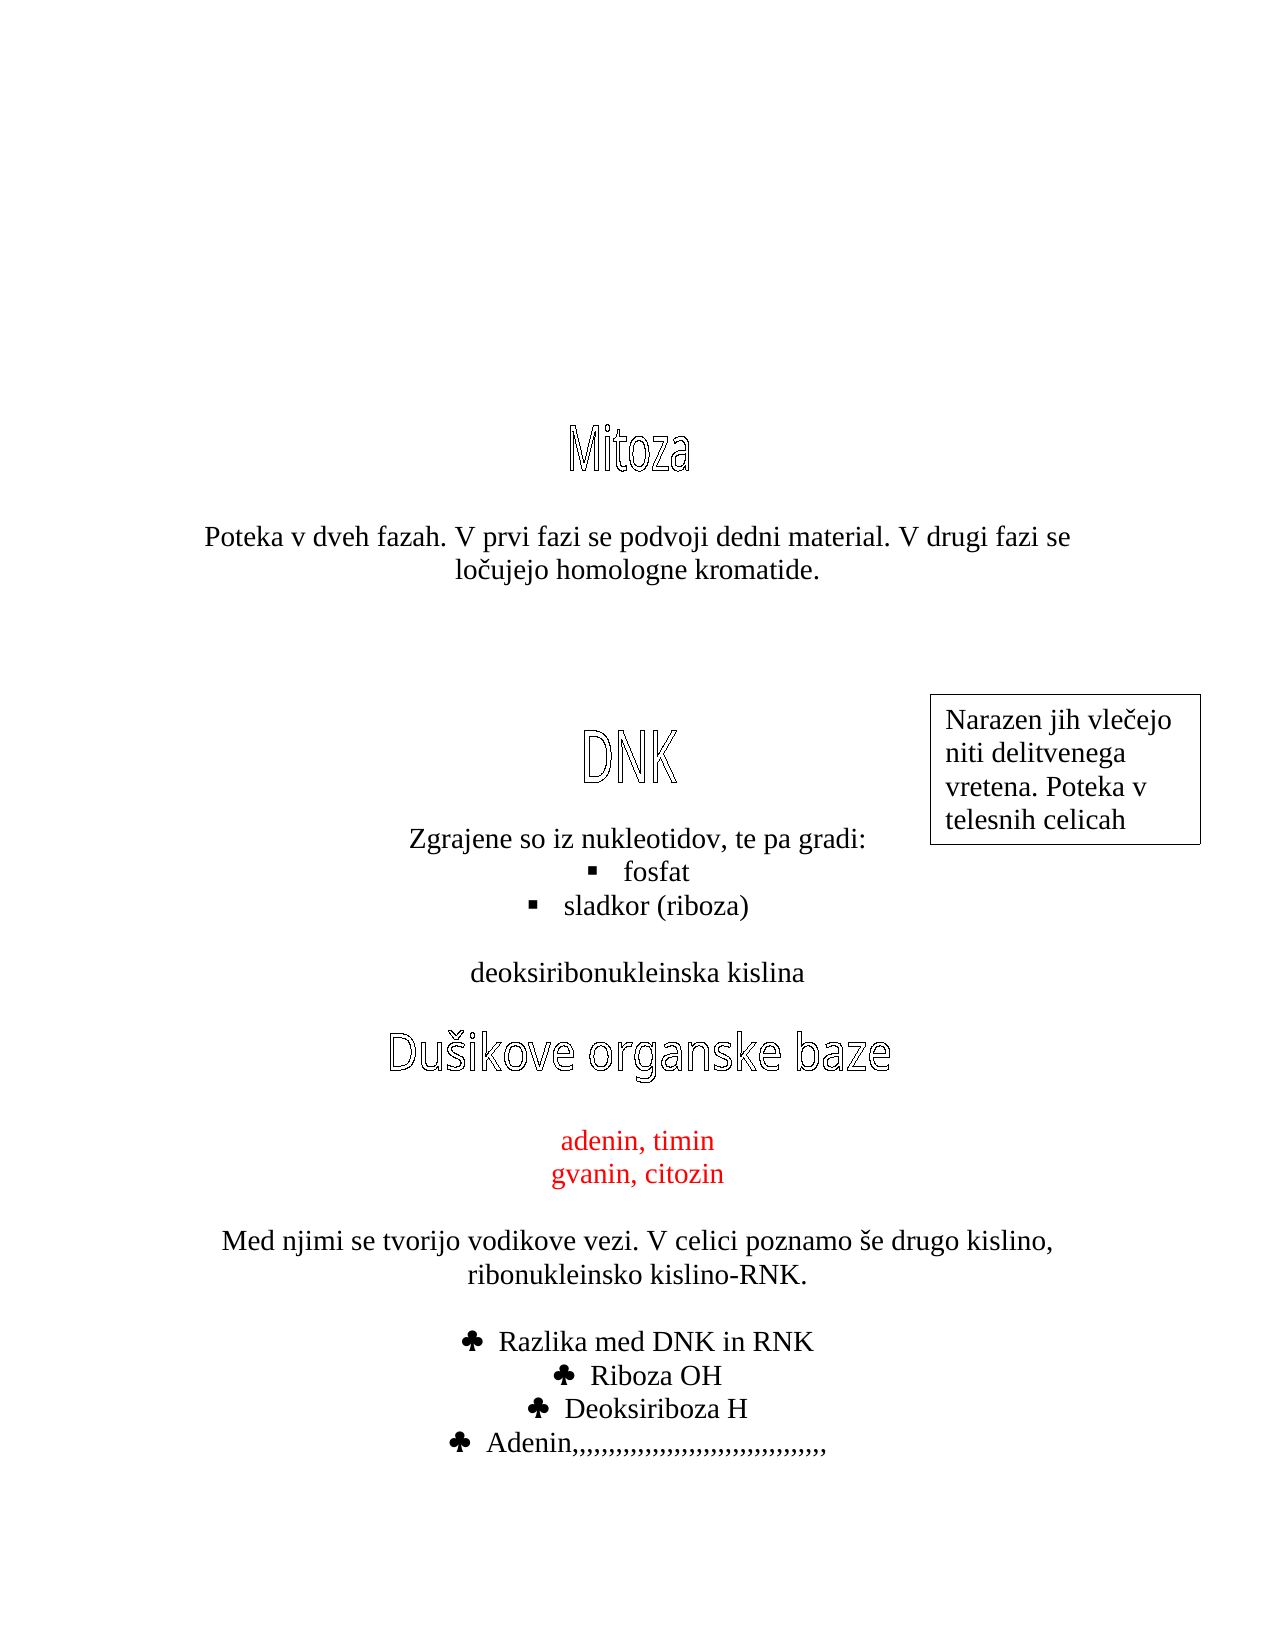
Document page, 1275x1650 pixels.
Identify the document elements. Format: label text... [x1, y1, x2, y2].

text gvanin, citozin [187, 1156, 1087, 1190]
text deoksiribonukleinska kislina [187, 955, 1087, 989]
text Poteka v dveh fazah. V prvi fazi se podvoji dedni material. V drugi fazi se ločujejo homologne kromatide. [187, 519, 1087, 586]
text Med njimi se tvorijo vodikove vezi. V celici poznamo še drugo kislino, ribonukleinsko kislino-RNK. [187, 1223, 1087, 1291]
list Razlika med DNK in RNK [187, 1324, 1087, 1358]
text Zgrajene so iz nukleotidov, te pa gradi: [187, 821, 1087, 854]
list sladkor (riboza) [187, 888, 1087, 922]
list Deoksiriboza H [187, 1391, 1087, 1425]
list Riboza OH [187, 1358, 1087, 1391]
text adenin, timin [187, 1123, 1087, 1156]
text Narazen jih vlečejo niti delitvenega vretena. Poteka v telesnih celicah [945, 702, 1185, 836]
list fosfat [187, 854, 1087, 888]
list Adenin,,,,,,,,,,,,,,,,,,,,,,,,,,,,,,,,,,, [187, 1425, 1087, 1459]
